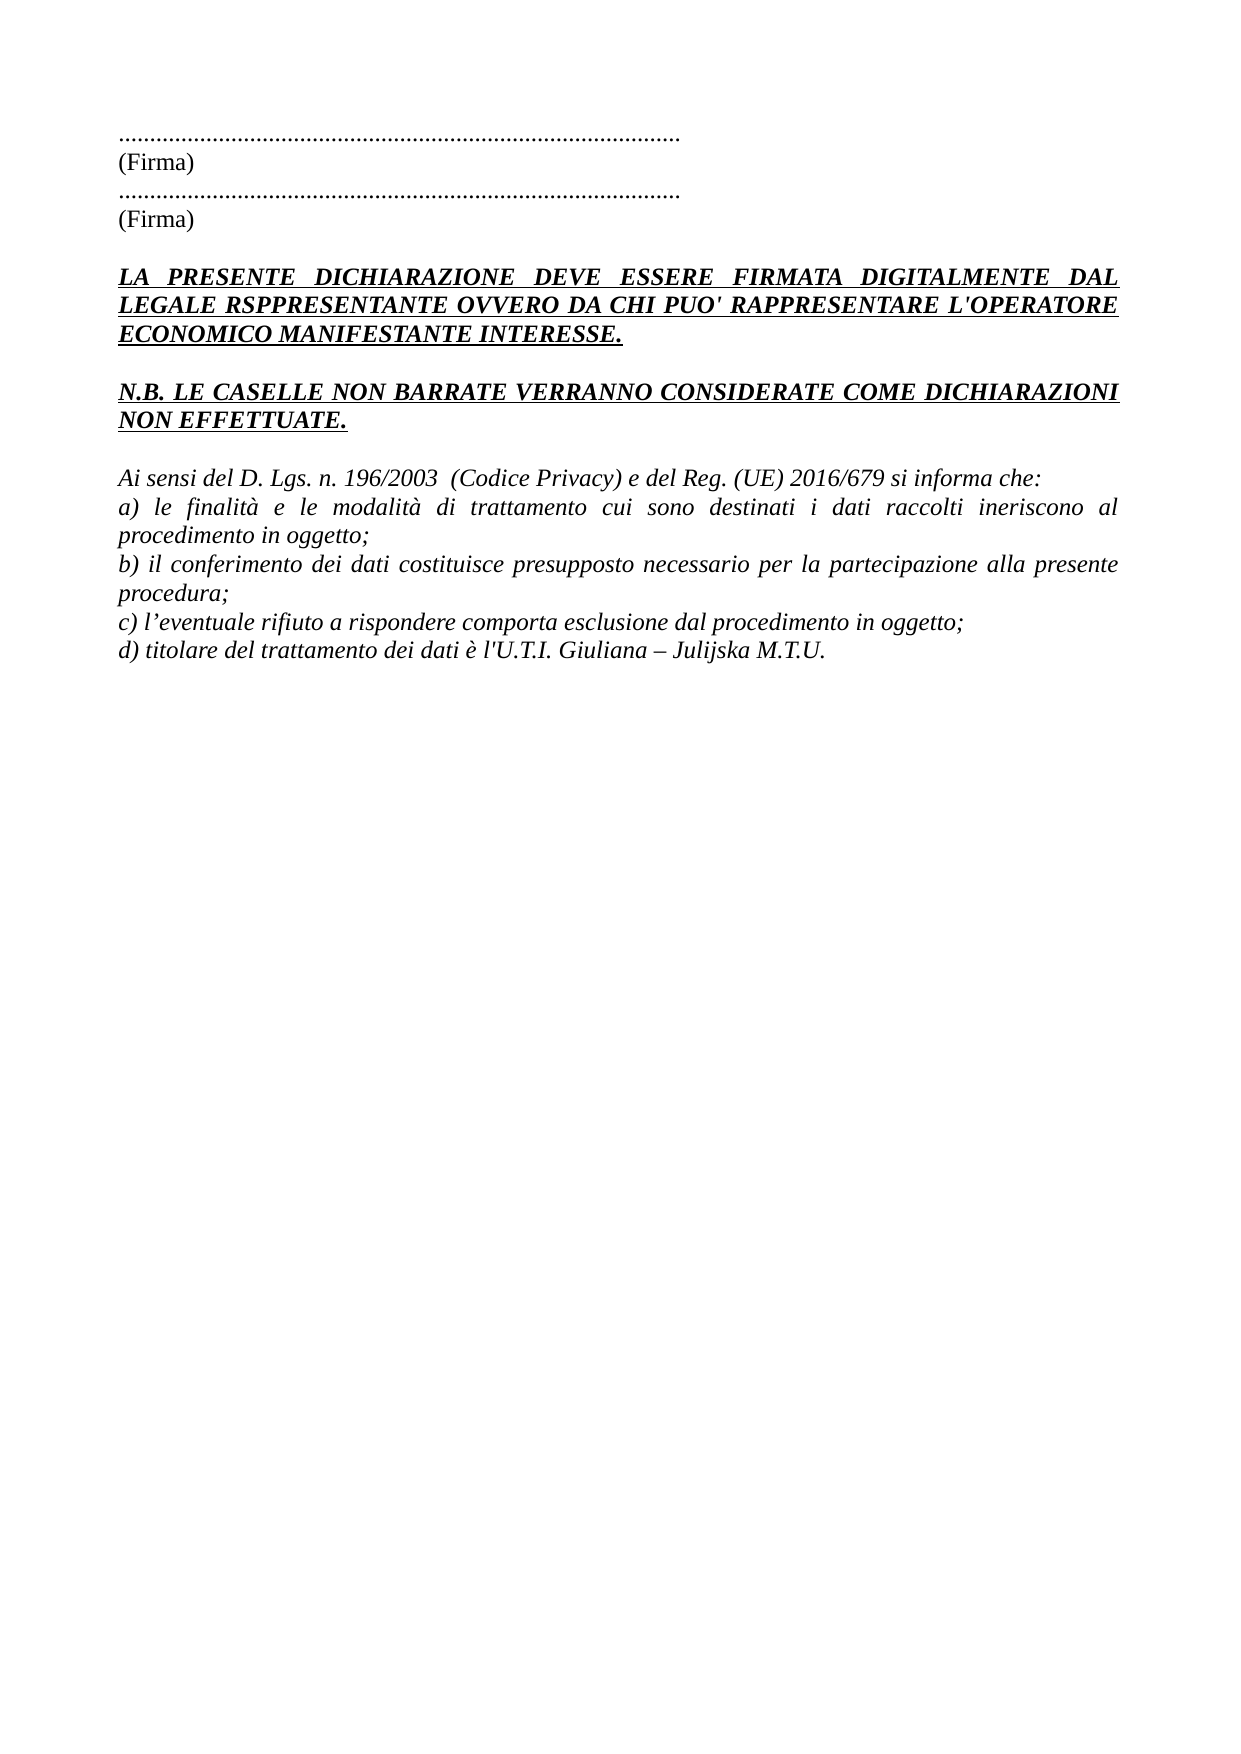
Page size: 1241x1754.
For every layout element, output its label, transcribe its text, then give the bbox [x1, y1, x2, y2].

text (Firma) [118, 147, 1122, 176]
text .......................................................................................... [118, 118, 1122, 147]
text a) le finalità e le modalità di trattamento cui sono destinati i dati raccolti ineriscono al procedimento in oggetto; [118, 492, 1122, 549]
text c) l’eventuale rifiuto a rispondere comporta esclusione dal procedimento in oggetto; [118, 607, 1122, 636]
text LA PRESENTE DICHIARAZIONE DEVE ESSERE FIRMATA DIGITALMENTE DAL LEGALE RSPPRESENTANTE OVVERO DA CHI PUO' RAPPRESENTARE L'OPERATORE ECONOMICO MANIFESTANTE INTERESSE. [118, 262, 1122, 348]
text (Firma) [118, 204, 1122, 233]
text b) il conferimento dei dati costituisce presupposto necessario per la partecipazione alla presente procedura; [118, 549, 1122, 607]
text Ai sensi del D. Lgs. n. 196/2003 (Codice Privacy) e del Reg. (UE) 2016/679 si informa che: [118, 463, 1122, 492]
text N.B. LE CASELLE NON BARRATE VERRANNO CONSIDERATE COME DICHIARAZIONI NON EFFETTUATE. [118, 377, 1122, 434]
text d) titolare del trattamento dei dati è l'U.T.I. Giuliana – Julijska M.T.U. [118, 636, 1122, 664]
text .......................................................................................... [118, 176, 1122, 204]
